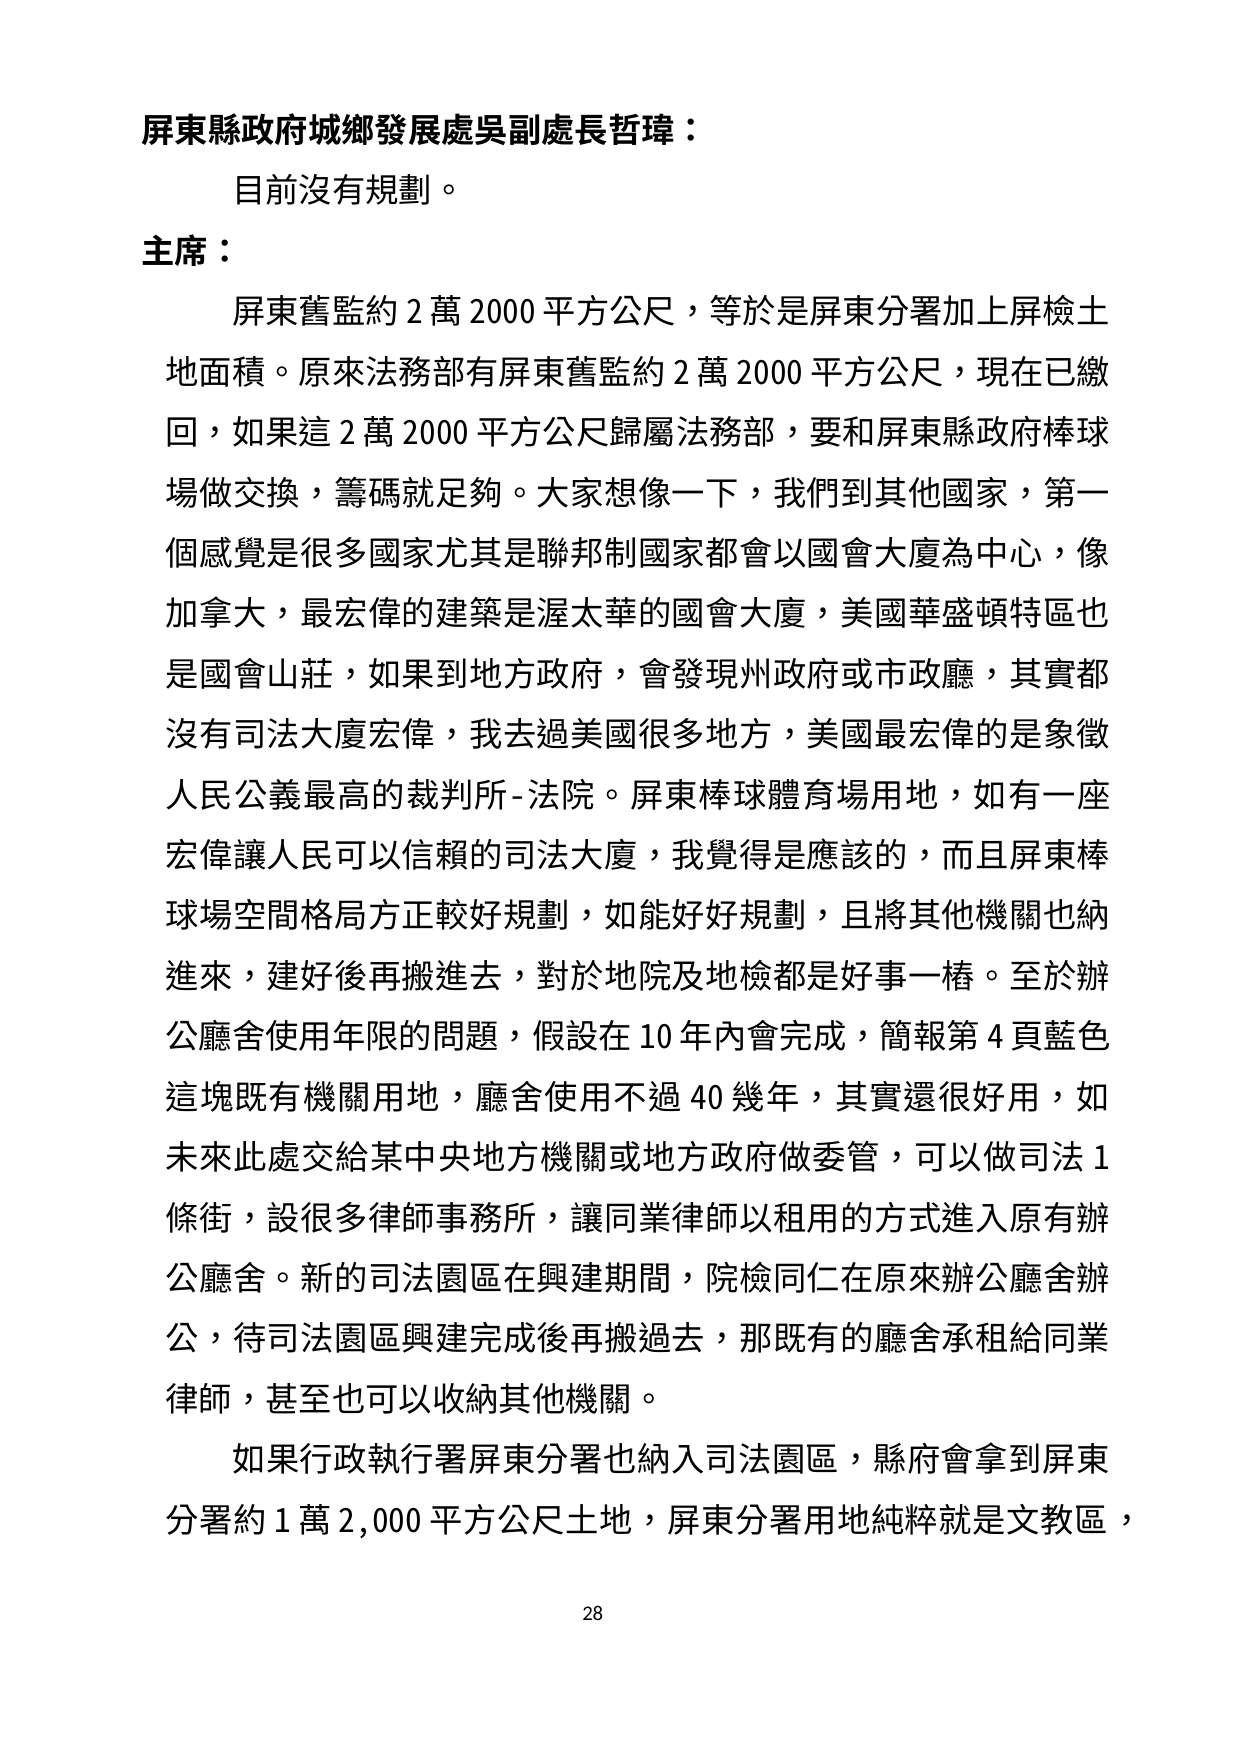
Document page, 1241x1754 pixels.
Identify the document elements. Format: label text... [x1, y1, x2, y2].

text 屏東舊監約2萬2000平方公尺，等於是屏東分署加上屏檢土地面積。原來法務部有屏東舊監約2萬2000平方公尺，現在已繳回，如果這2萬2000平方公尺歸屬法務部，要和屏東縣政府棒球場做交換，籌碼就足夠。大家想像一下，我們到其他國家，第一個感覺是很多國家尤其是聯邦制國家都會以國會大廈為中心，像加拿大，最宏偉的建築是渥太華的國會大廈，美國華盛頓特區也是國會山莊，如果到地方政府，會發現州政府或市政廳，其實都沒有司法大廈宏偉，我去過美國很多地方，美國最宏偉的是象徵人民公義最高的裁判所-法院。屏東棒球體育場用地，如有一座宏偉讓人民可以信賴的司法大廈，我覺得是應該的，而且屏東棒球場空間格局方正較好規劃，如能好好規劃，且將其他機關也納進來，建好後再搬進去，對於地院及地檢都是好事一樁。至於辦公廳舍使用年限的問題，假設在10年內會完成，簡報第4頁藍色這塊既有機關用地，廳舍使用不過40幾年，其實還很好用，如未來此處交給某中央地方機關或地方政府做委管，可以做司法1條街，設很多律師事務所，讓同業律師以租用的方式進入原有辦公廳舍。新的司法園區在興建期間，院檢同仁在原來辦公廳舍辦公，待司法園區興建完成後再搬過去，那既有的廳舍承租給同業律師，甚至也可以收納其他機關。 [165, 275, 1110, 1423]
text 主席： [141, 215, 1110, 275]
text 屏東縣政府城鄉發展處吳副處長哲瑋： [141, 94, 1110, 154]
text 目前沒有規劃。 [165, 154, 1110, 215]
text 如果行政執行署屏東分署也納入司法園區，縣府會拿到屏東分署約1萬2,000平方公尺土地，屏東分署用地純粹就是文教區，該處有忠孝國小，沒有其他機關，唯一的機關就是屏東分署，這部分大家可以思考一下。亦即屏東縣政府可以拿到屏東分署及棒球場院檢土地，又拿到屏東舊監，也就是2萬2,000加1萬2,000共計3萬4,000，換4萬3,600。如此一來，各機關在討論以地易地、折價的方式，相對的就不用斤斤計較。 [165, 1423, 1110, 1544]
